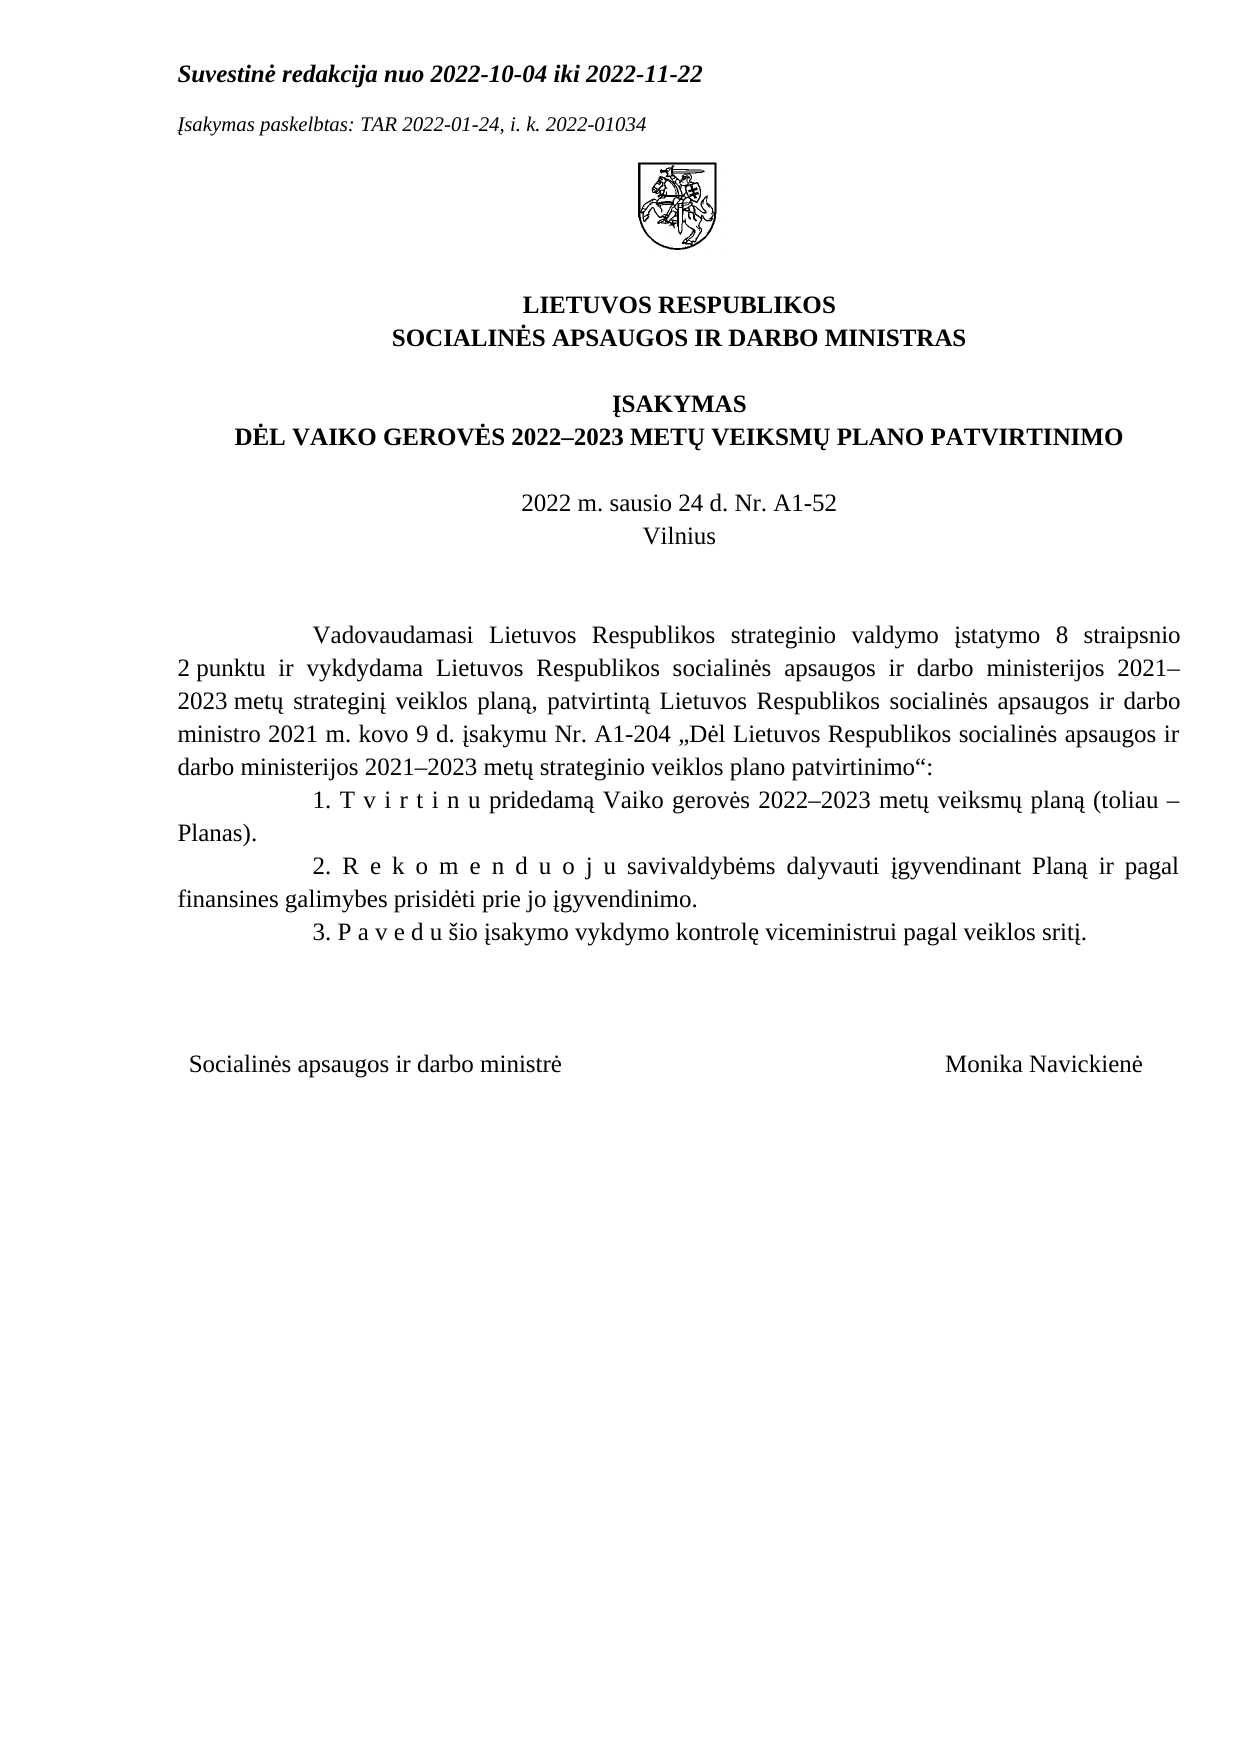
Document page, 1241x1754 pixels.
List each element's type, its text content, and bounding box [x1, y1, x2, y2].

text 3. P a v e d u šio įsakymo vykdymo kontrolę viceministrui pagal veiklos sritį. [177, 917, 1181, 946]
text Vadovaudamasi Lietuvos Respublikos strateginio valdymo įstatymo 8 straipsnio 2 punktu ir vykdydama Lietuvos Respublikos socialinės apsaugos ir darbo ministerijos 2021–2023 metų strateginį veiklos planą, patvirtintą Lietuvos Respublikos socialinės apsaugos ir darbo ministro 2021 m. kovo 9 d. įsakymu Nr. A1-204 „Dėl Lietuvos Respublikos socialinės apsaugos ir darbo ministerijos 2021–2023 metų strateginio veiklos plano patvirtinimo“: [177, 620, 1181, 781]
text Suvestinė redakcija nuo 2022-10-04 iki 2022-11-22 [177, 59, 1181, 88]
text Įsakymas paskelbtas: TAR 2022-01-24, i. k. 2022-01034 [177, 112, 1181, 136]
text 2022 m. sausio 24 d. Nr. A1-52 [177, 488, 1181, 517]
text 2. R e k o m e n d u o j u savivaldybėms dalyvauti įgyvendinant Planą ir pagal finansines galimybes prisidėti prie jo įgyvendinimo. [177, 851, 1181, 913]
text LIETUVOS RESPUBLIKOS [177, 290, 1181, 318]
text DĖL VAIKO GEROVĖS 2022–2023 METŲ VEIKSMŲ PLANO PATVIRTINIMO [177, 422, 1181, 451]
text SOCIALINĖS APSAUGOS IR DARBO MINISTRAS [177, 323, 1181, 352]
text ĮSAKYMAS [177, 389, 1181, 418]
text 1. T v i r t i n u pridedamą Vaiko gerovės 2022–2023 metų veiksmų planą (toliau – Planas). [177, 785, 1181, 847]
text Socialinės apsaugos ir darbo ministrė Monika Navickienė [188, 1049, 1181, 1078]
text Vilnius [177, 521, 1181, 550]
